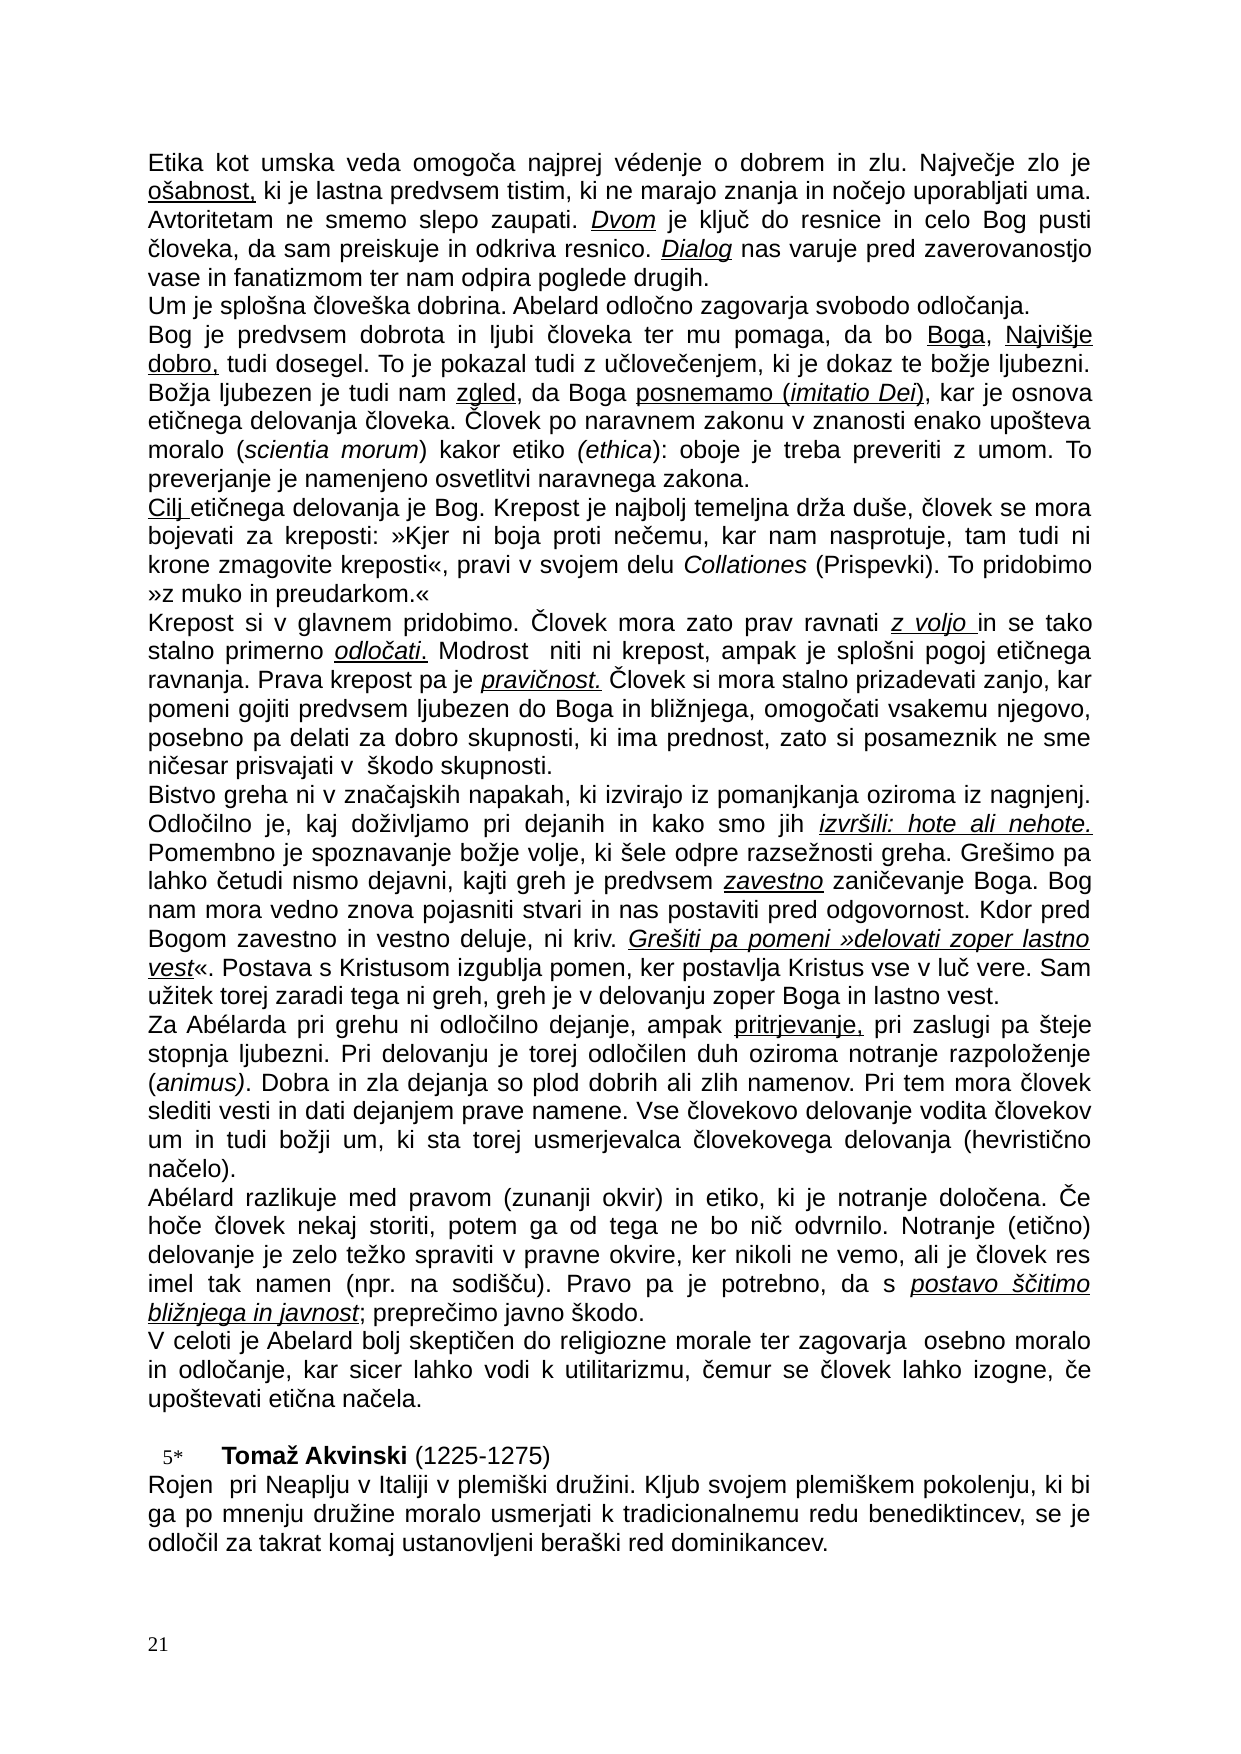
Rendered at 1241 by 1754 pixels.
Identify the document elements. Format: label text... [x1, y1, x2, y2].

text Um je splošna človeška dobrina. Abelard odločno zagovarja svobodo odločanja. [148, 291, 1093, 320]
text V celoti je Abelard bolj skeptičen do religiozne morale ter zagovarja osebno moralo in odločanje, kar sicer lahko vodi k utilitarizmu, čemur se človek lahko izogne, če upoštevati etična načela. [148, 1326, 1093, 1413]
text Etika kot umska veda omogoča najprej védenje o dobrem in zlu. Največje zlo je ošabnost, ki je lastna predvsem tistim, ki ne marajo znanja in nočejo uporabljati uma. Avtoritetam ne smemo slepo zaupati. Dvom je ključ do resnice in celo Bog pusti človeka, da sam preiskuje in odkriva resnico. Dialog nas varuje pred zaverovanostjo vase in fanatizmom ter nam odpira poglede drugih. [148, 148, 1093, 291]
text Bistvo greha ni v značajskih napakah, ki izvirajo iz pomanjkanja oziroma iz nagnjenj. Odločilno je, kaj doživljamo pri dejanih in kako smo jih izvršili: hote ali nehote. Pomembno je spoznavanje božje volje, ki šele odpre razsežnosti greha. Grešimo pa lahko četudi nismo dejavni, kajti greh je predvsem zavestno zaničevanje Boga. Bog nam mora vedno znova pojasniti stvari in nas postaviti pred odgovornost. Kdor pred Bogom zavestno in vestno deluje, ni kriv. Grešiti pa pomeni »delovati zoper lastno vest«. Postava s Kristusom izgublja pomen, ker postavlja Kristus vse v luč vere. Sam užitek torej zaradi tega ni greh, greh je v delovanju zoper Boga in lastno vest. [148, 780, 1093, 1010]
text Rojen pri Neaplju v Italiji v plemiški družini. Kljub svojem plemiškem pokolenju, ki bi ga po mnenju družine moralo usmerjati k tradicionalnemu redu benediktincev, se je odločil za takrat komaj ustanovljeni beraški red dominikancev. [148, 1470, 1093, 1556]
text Za Abélarda pri grehu ni odločilno dejanje, ampak pritrjevanje, pri zaslugi pa šteje stopnja ljubezni. Pri delovanju je torej odločilen duh oziroma notranje razpoloženje (animus). Dobra in zla dejanja so plod dobrih ali zlih namenov. Pri tem mora človek slediti vesti in dati dejanjem prave namene. Vse človekovo delovanje vodita človekov um in tudi božji um, ki sta torej usmerjevalca človekovega delovanja (hevristično načelo). [148, 1010, 1093, 1183]
text Abélard razlikuje med pravom (zunanji okvir) in etiko, ki je notranje določena. Če hoče človek nekaj storiti, potem ga od tega ne bo nič odvrnilo. Notranje (etično) delovanje je zelo težko spraviti v pravne okvire, ker nikoli ne vemo, ali je človek res imel tak namen (npr. na sodišču). Pravo pa je potrebno, da s postavo ščitimo bližnjega in javnost; preprečimo javno škodo. [148, 1183, 1093, 1326]
text Bog je predvsem dobrota in ljubi človeka ter mu pomaga, da bo Boga, Najvišje dobro, tudi dosegel. To je pokazal tudi z učlovečenjem, ki je dokaz te božje ljubezni. Božja ljubezen je tudi nam zgled, da Boga posnemamo (imitatio Dei), kar je osnova etičnega delovanja človeka. Človek po naravnem zakonu v znanosti enako upošteva moralo (scientia morum) kakor etiko (ethica): oboje je treba preveriti z umom. To preverjanje je namenjeno osvetlitvi naravnega zakona. [148, 320, 1093, 493]
list Tomaž Akvinski (1225-1275) [148, 1441, 1093, 1470]
text Krepost si v glavnem pridobimo. Človek mora zato prav ravnati z voljo in se tako stalno primerno odločati. Modrost niti ni krepost, ampak je splošni pogoj etičnega ravnanja. Prava krepost pa je pravičnost. Človek si mora stalno prizadevati zanjo, kar pomeni gojiti predvsem ljubezen do Boga in bližnjega, omogočati vsakemu njegovo, posebno pa delati za dobro skupnosti, ki ima prednost, zato si posameznik ne sme ničesar prisvajati v škodo skupnosti. [148, 608, 1093, 780]
text Cilj etičnega delovanja je Bog. Krepost je najbolj temeljna drža duše, človek se mora bojevati za kreposti: »Kjer ni boja proti nečemu, kar nam nasprotuje, tam tudi ni krone zmagovite kreposti«, pravi v svojem delu Collationes (Prispevki). To pridobimo »z muko in preudarkom.« [148, 493, 1093, 608]
